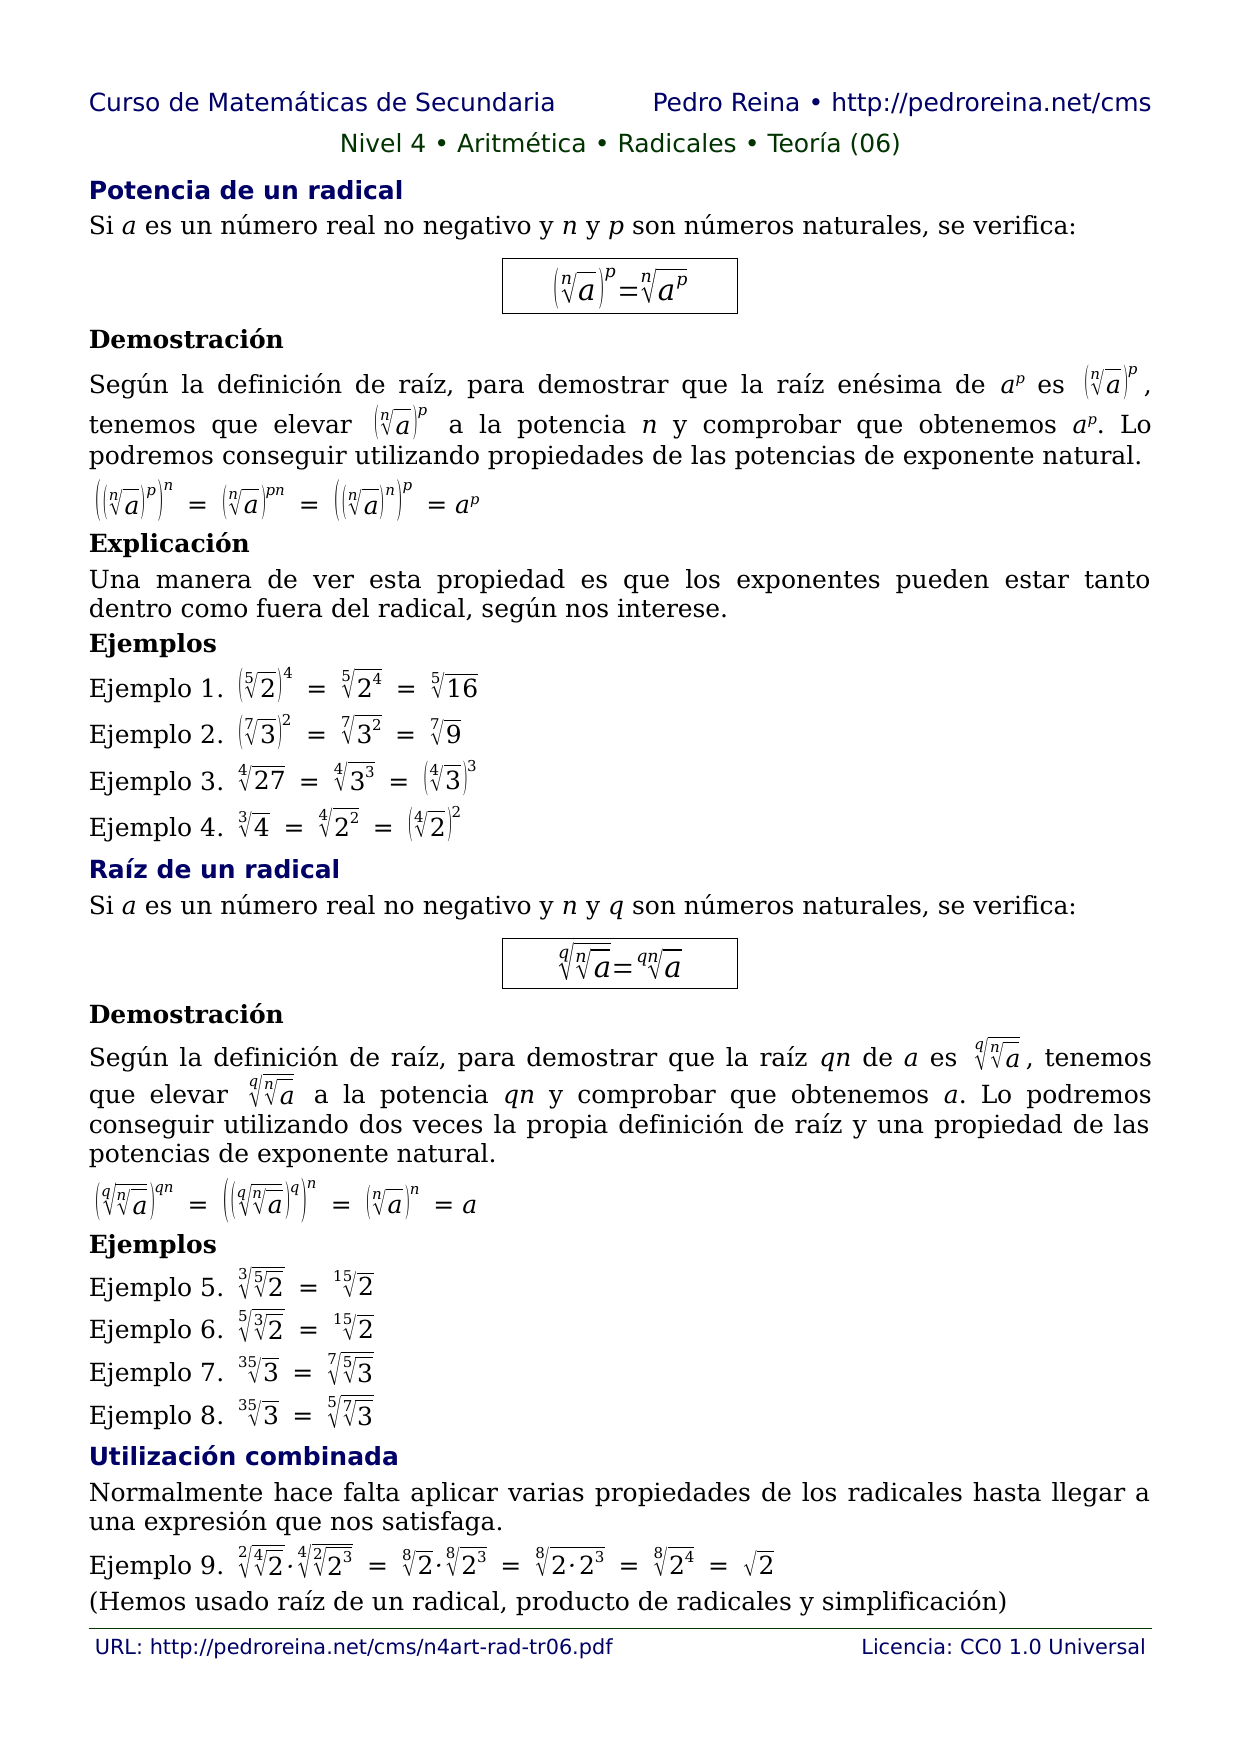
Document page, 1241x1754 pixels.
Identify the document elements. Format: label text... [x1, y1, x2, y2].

text Ejemplo 8. = [88, 1394, 1152, 1431]
text Raíz de un radical [88, 856, 1152, 885]
text Ejemplos [88, 629, 1152, 658]
text (Hemos usado raíz de un radical, producto de radicales y simplificación) [88, 1587, 1152, 1616]
text Ejemplo 2. = = [88, 711, 1152, 751]
text = = = a [88, 1174, 1152, 1224]
text Ejemplo 3. = = [88, 757, 1152, 797]
text Potencia de un radical [88, 176, 1152, 206]
text Ejemplo 4. = = [88, 803, 1152, 844]
text Si a es un número real no negativo y n y q son números naturales, se verifica: [88, 891, 1152, 920]
text Demostración [88, 325, 1152, 355]
text Utilización combinada [88, 1443, 1152, 1472]
text Ejemplo 5. = [88, 1265, 1152, 1302]
text Según la definición de raíz, para demostrar que la raíz qn de a es , tenemos que elevar a la potencia qn y comprobar que obtenemos a. Lo podremos conseguir utilizando dos veces la propia definición de raíz y una propiedad de las potencias de exponente natural. [88, 1036, 1152, 1168]
text Ejemplo 7. = [88, 1351, 1152, 1388]
text Ejemplo 6. = [88, 1308, 1152, 1345]
text = = = ap [88, 477, 1152, 523]
text Curso de Matemáticas de Secundaria Pedro Reina • http://pedroreina.net/cms [88, 88, 1152, 118]
text Según la definición de raíz, para demostrar que la raíz enésima de ap es , tenemos que elevar a la potencia n y comprobar que obtenemos ap. Lo podremos conseguir utilizando propiedades de las potencias de exponente natural. [88, 361, 1152, 471]
text Si a es un número real no negativo y n y p son números naturales, se verifica: [88, 211, 1152, 241]
text Ejemplos [88, 1230, 1152, 1259]
text Nivel 4 • Aritmética • Radicales • Teoría (06) [88, 129, 1152, 159]
text Una manera de ver esta propiedad es que los exponentes pueden estar tanto dentro como fuera del radical, según nos interese. [88, 565, 1152, 623]
text Demostración [88, 1001, 1152, 1030]
text Ejemplo 9. = = = = [88, 1542, 1152, 1581]
text Explicación [88, 529, 1152, 559]
text Normalmente hace falta aplicar varias propiedades de los radicales hasta llegar a una expresión que nos satisfaga. [88, 1478, 1152, 1536]
text Ejemplo 1. = = [88, 664, 1152, 705]
